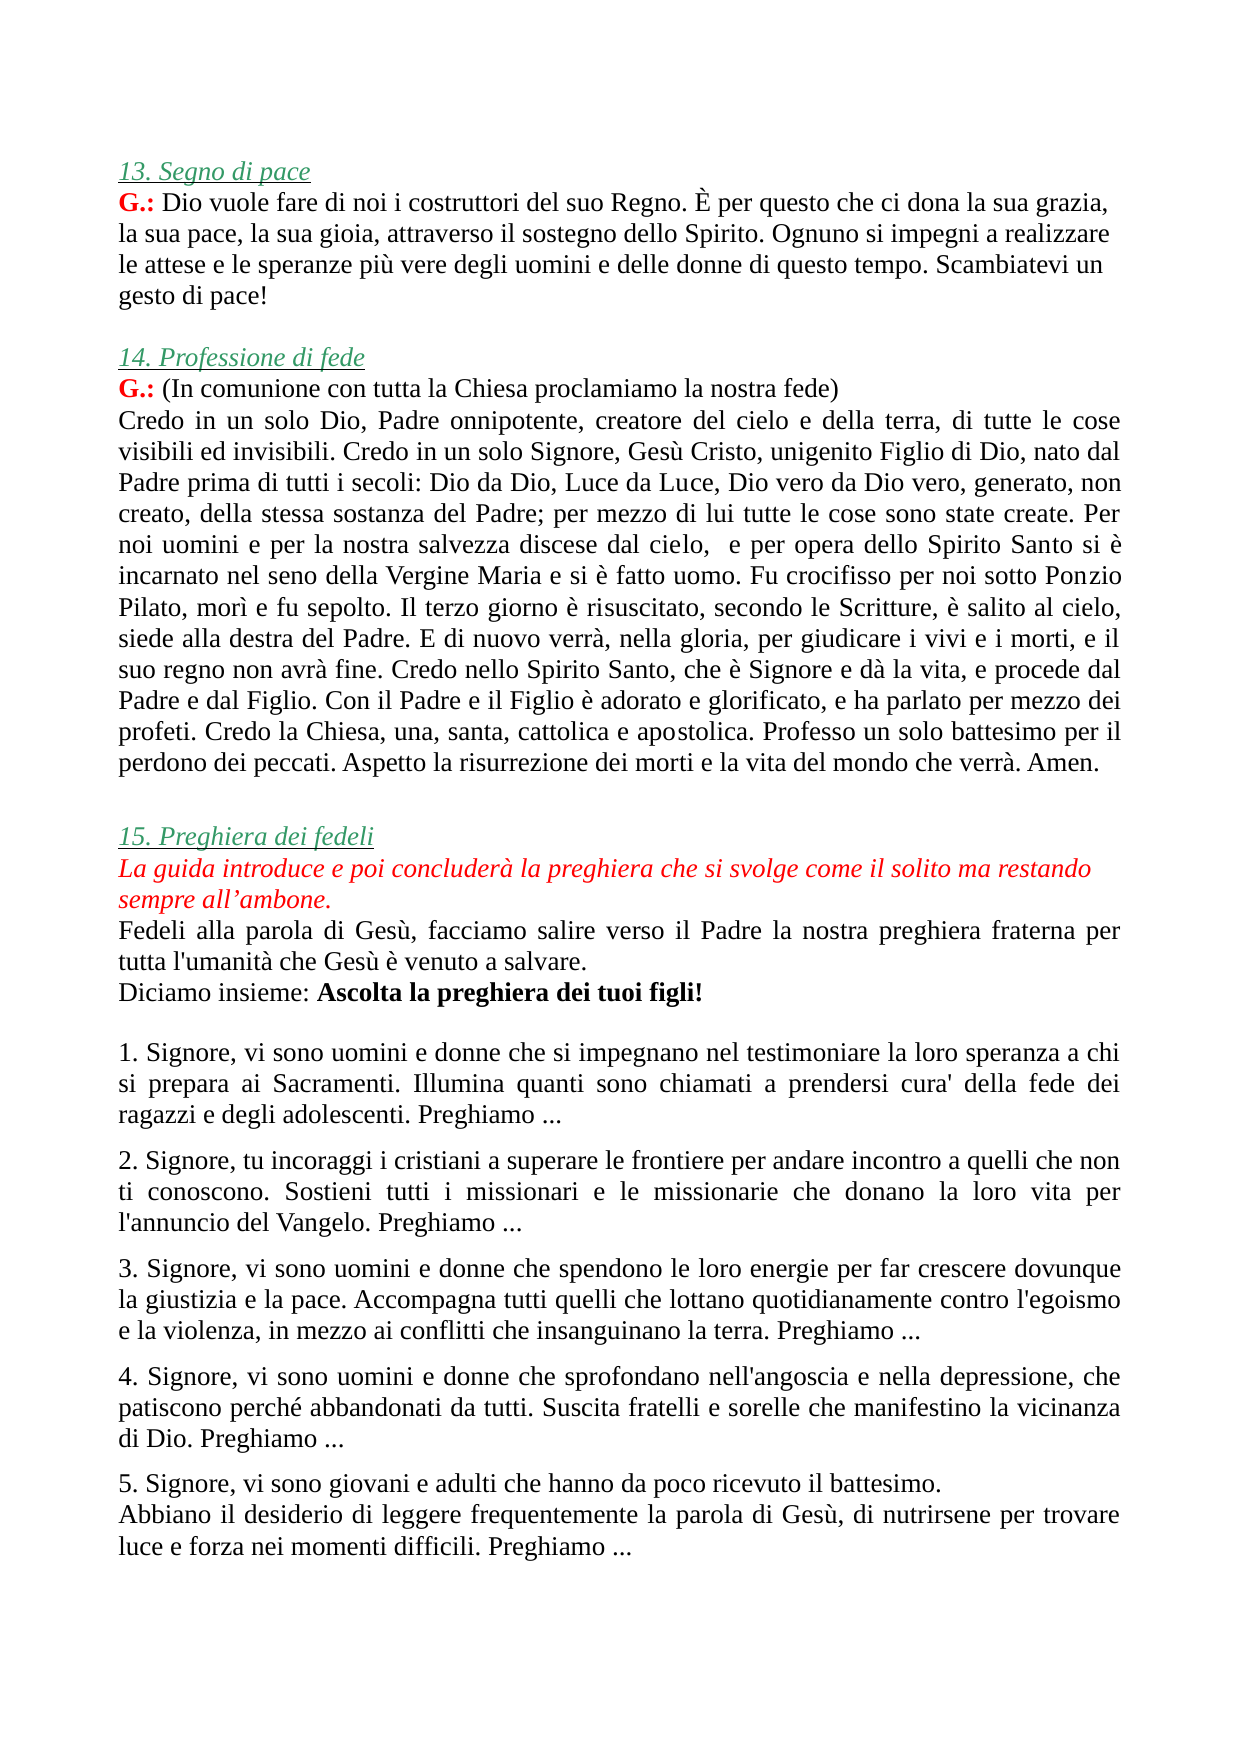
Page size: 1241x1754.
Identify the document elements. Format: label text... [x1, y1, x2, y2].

text 15. Preghiera dei fedeli [118, 821, 1122, 852]
text 3. Signore, vi sono uomini e donne che spendono le loro energie per far crescere dovunque la giustizia e la pace. Accompagna tutti quelli che lottano quotidianamente contro l'egoismo e la violenza, in mezzo ai conflitti che insanguinano la terra. Preghiamo ... [118, 1252, 1122, 1345]
text 1. Signore, vi sono uomini e donne che si impegnano nel testimoniare la loro speranza a chi si prepara ai Sacramenti. Illumina quanti sono chiamati a prendersi cura' della fede dei ragazzi e degli adolescenti. Preghiamo ... [118, 1036, 1122, 1129]
text 2. Signore, tu incoraggi i cristiani a superare le frontiere per andare incontro a quelli che non ti conoscono. Sostieni tutti i missionari e le missionarie che donano la loro vita per l'annuncio del Vangelo. Preghiamo ... [118, 1144, 1122, 1237]
text 5. Signore, vi sono giovani e adulti che hanno da poco ricevuto il battesimo. [118, 1467, 1122, 1498]
text 13. Segno di pace [118, 154, 1122, 186]
text 4. Signore, vi sono uomini e donne che sprofondano nell'angoscia e nella depressione, che patiscono perché abbandonati da tutti. Suscita fratelli e sorelle che manifestino la vicinanza di Dio. Preghiamo ... [118, 1359, 1122, 1453]
text Credo in un solo Dio, Padre onnipotente, creatore del cielo e della terra, di tutte le cose visibili ed invisibili. Credo in un solo Signore, Gesù Cristo, unigenito Figlio di Dio, nato dal Pa­dre prima di tutti i secoli: Dio da Dio, Luce da Lu­ce, Dio vero da Dio vero, generato, non creato, della stessa sostanza del Padre; per mezzo di lui tutte le cose sono state create. Per noi uo­mini e per la nostra salvezza discese dal cie­lo, e per opera dello Spirito San­to si è incarnato nel seno della Vergine Maria e si è fatto uomo. Fu crocifisso per noi sotto Pon­zio Pilato, morì e fu sepolto. Il terzo giorno è ri­suscitato, secondo le Scritture, è salito al cielo, siede alla destra del Padre. E di nuovo verrà, nella gloria, per giudicare i vivi e i morti, e il suo regno non avrà fine. Credo nello Spirito Santo, che è Signore e dà la vita, e procede dal Pa­dre e dal Figlio. Con il Padre e il Figlio è adorato e glorificato, e ha parlato per mezzo dei profeti. Credo la Chiesa, una, santa, cattolica e apo­stolica. Professo un solo battesimo per il perdo­no dei peccati. Aspetto la risurrezione dei mor­ti e la vita del mondo che verrà. Amen. [118, 404, 1122, 777]
text Abbiano il desiderio di leggere frequentemente la parola di Gesù, di nutrirsene per trovare luce e forza nei momenti difficili. Preghiamo ... [118, 1498, 1122, 1561]
text G.: (In comunione con tutta la Chiesa proclamiamo la nostra fede) [118, 373, 1122, 404]
text La guida introduce e poi concluderà la preghiera che si svolge come il solito ma restando sempre all’ambone. [118, 852, 1122, 914]
text Fedeli alla parola di Gesù, facciamo salire verso il Padre la nostra preghiera fraterna per tutta l'umanità che Gesù è venuto a salvare. [118, 914, 1122, 976]
text 14. Professione di fede [118, 341, 1122, 373]
text Diciamo insieme: Ascolta la preghiera dei tuoi figli! [118, 976, 1122, 1007]
text G.: Dio vuole fare di noi i costruttori del suo Regno. È per questo che ci dona la sua grazia, la sua pace, la sua gioia, attraverso il sostegno dello Spirito. Ognuno si impegni a realizzare le attese e le speranze più vere degli uomini e delle donne di questo tempo. Scambiatevi un gesto di pace! [118, 186, 1122, 310]
